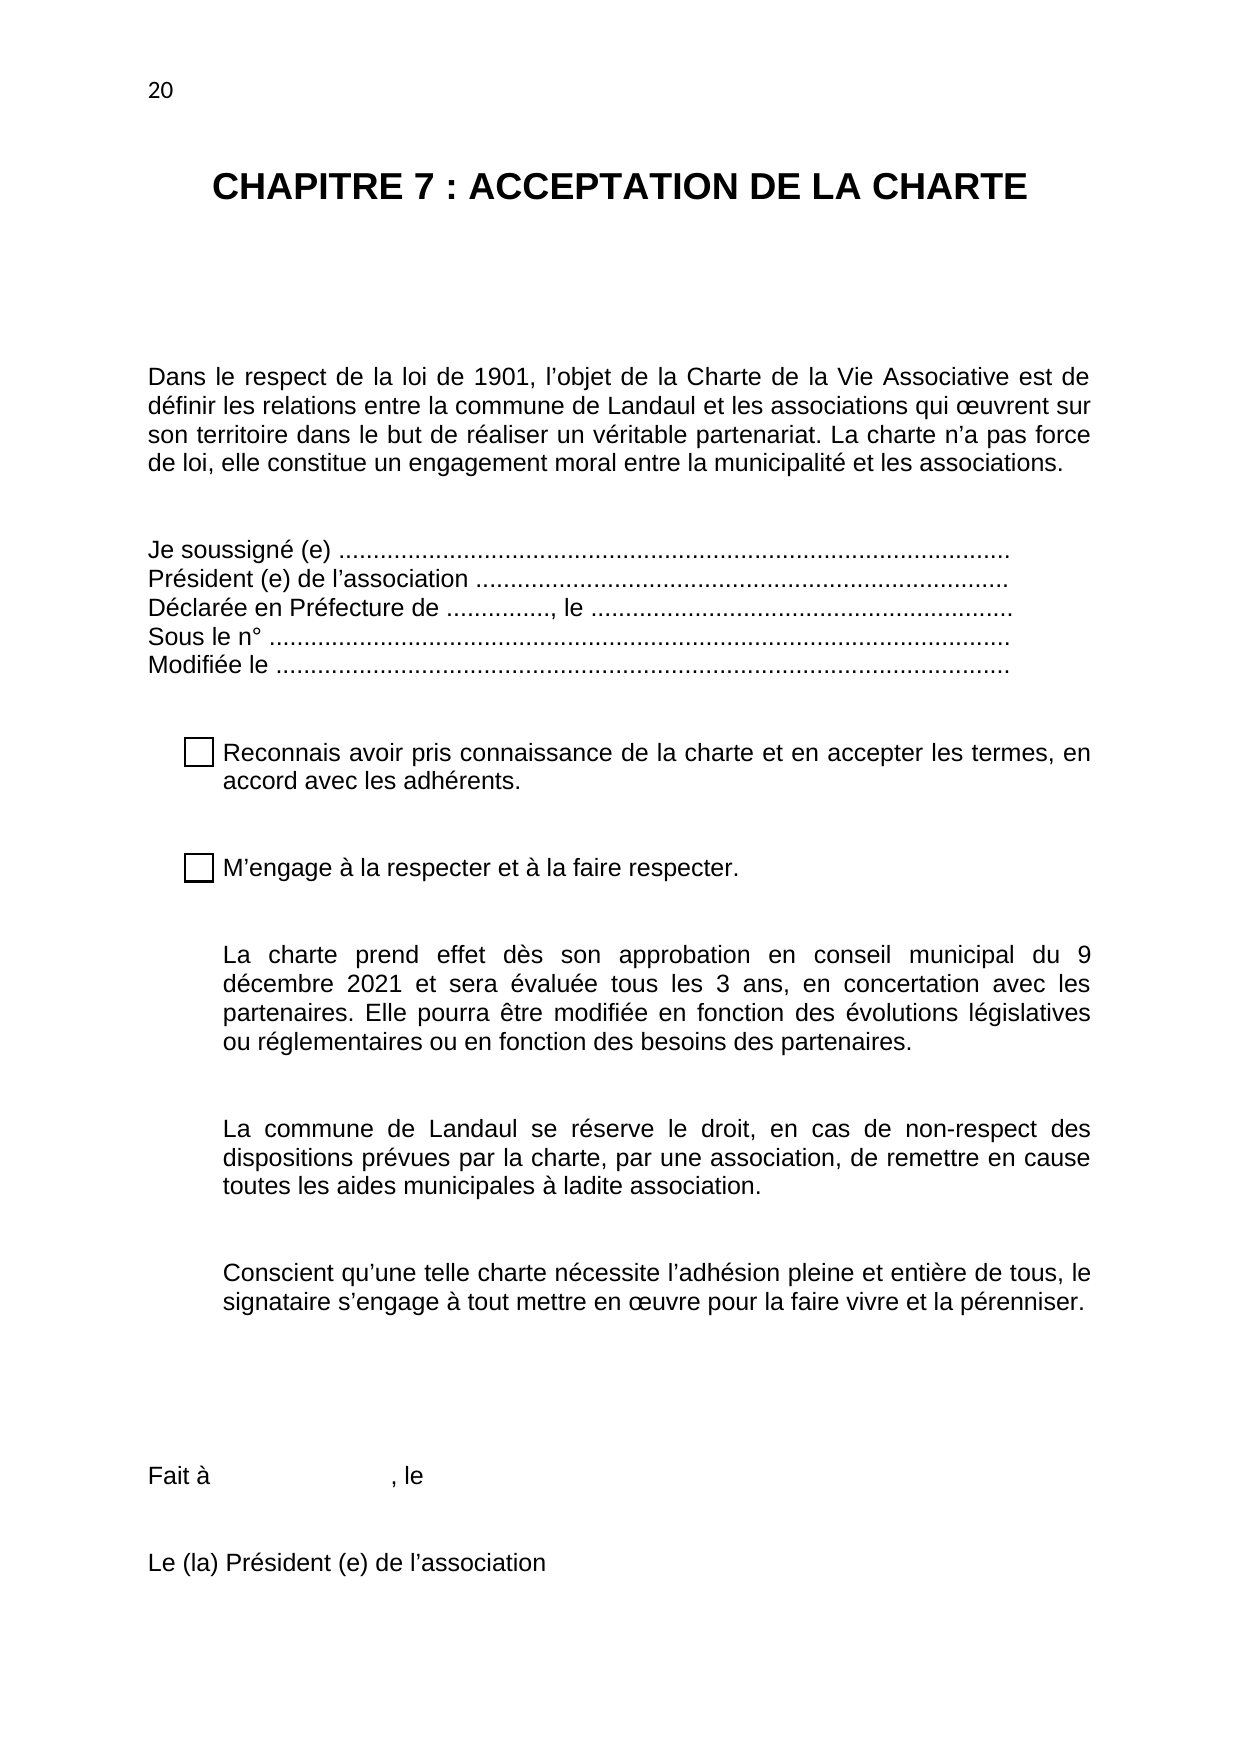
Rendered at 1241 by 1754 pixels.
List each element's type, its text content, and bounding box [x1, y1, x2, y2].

text CHAPITRE 7 : ACCEPTATION DE LA CHARTE [148, 164, 1093, 207]
text Fait à , le [148, 1461, 1093, 1490]
text Je soussigné (e) ................................................................................................. Président (e) de l’association ............................................................................. Déclarée en Préfecture de ..............., le ............................................................. Sous le n° ........................................................................................................... Modifiée le .......................................................................................................... [148, 536, 1093, 679]
text Le (la) Président (e) de l’association [148, 1548, 1093, 1577]
text M’engage à la respecter et à la faire respecter. [223, 853, 1093, 882]
text Reconnais avoir pris connaissance de la charte et en accepter les termes, en accord avec les adhérents. [223, 738, 1093, 795]
text La commune de Landaul se réserve le droit, en cas de non-respect des dispositions prévues par la charte, par une association, de remettre en cause toutes les aides municipales à ladite association. [223, 1114, 1093, 1200]
text Conscient qu’une telle charte nécessite l’adhésion pleine et entière de tous, le signataire s’engage à tout mettre en œuvre pour la faire vivre et la pérenniser. [223, 1258, 1093, 1316]
text Dans le respect de la loi de 1901, l’objet de la Charte de la Vie Associative est de définir les relations entre la commune de Landaul et les associations qui œuvrent sur son territoire dans le but de réaliser un véritable partenariat. La charte n’a pas force de loi, elle constitue un engagement moral entre la municipalité et les associations. [148, 362, 1093, 477]
text La charte prend effet dès son approbation en conseil municipal du 9 décembre 2021 et sera évaluée tous les 3 ans, en concertation avec les partenaires. Elle pourra être modifiée en fonction des évolutions législatives ou réglementaires ou en fonction des besoins des partenaires. [223, 941, 1093, 1056]
